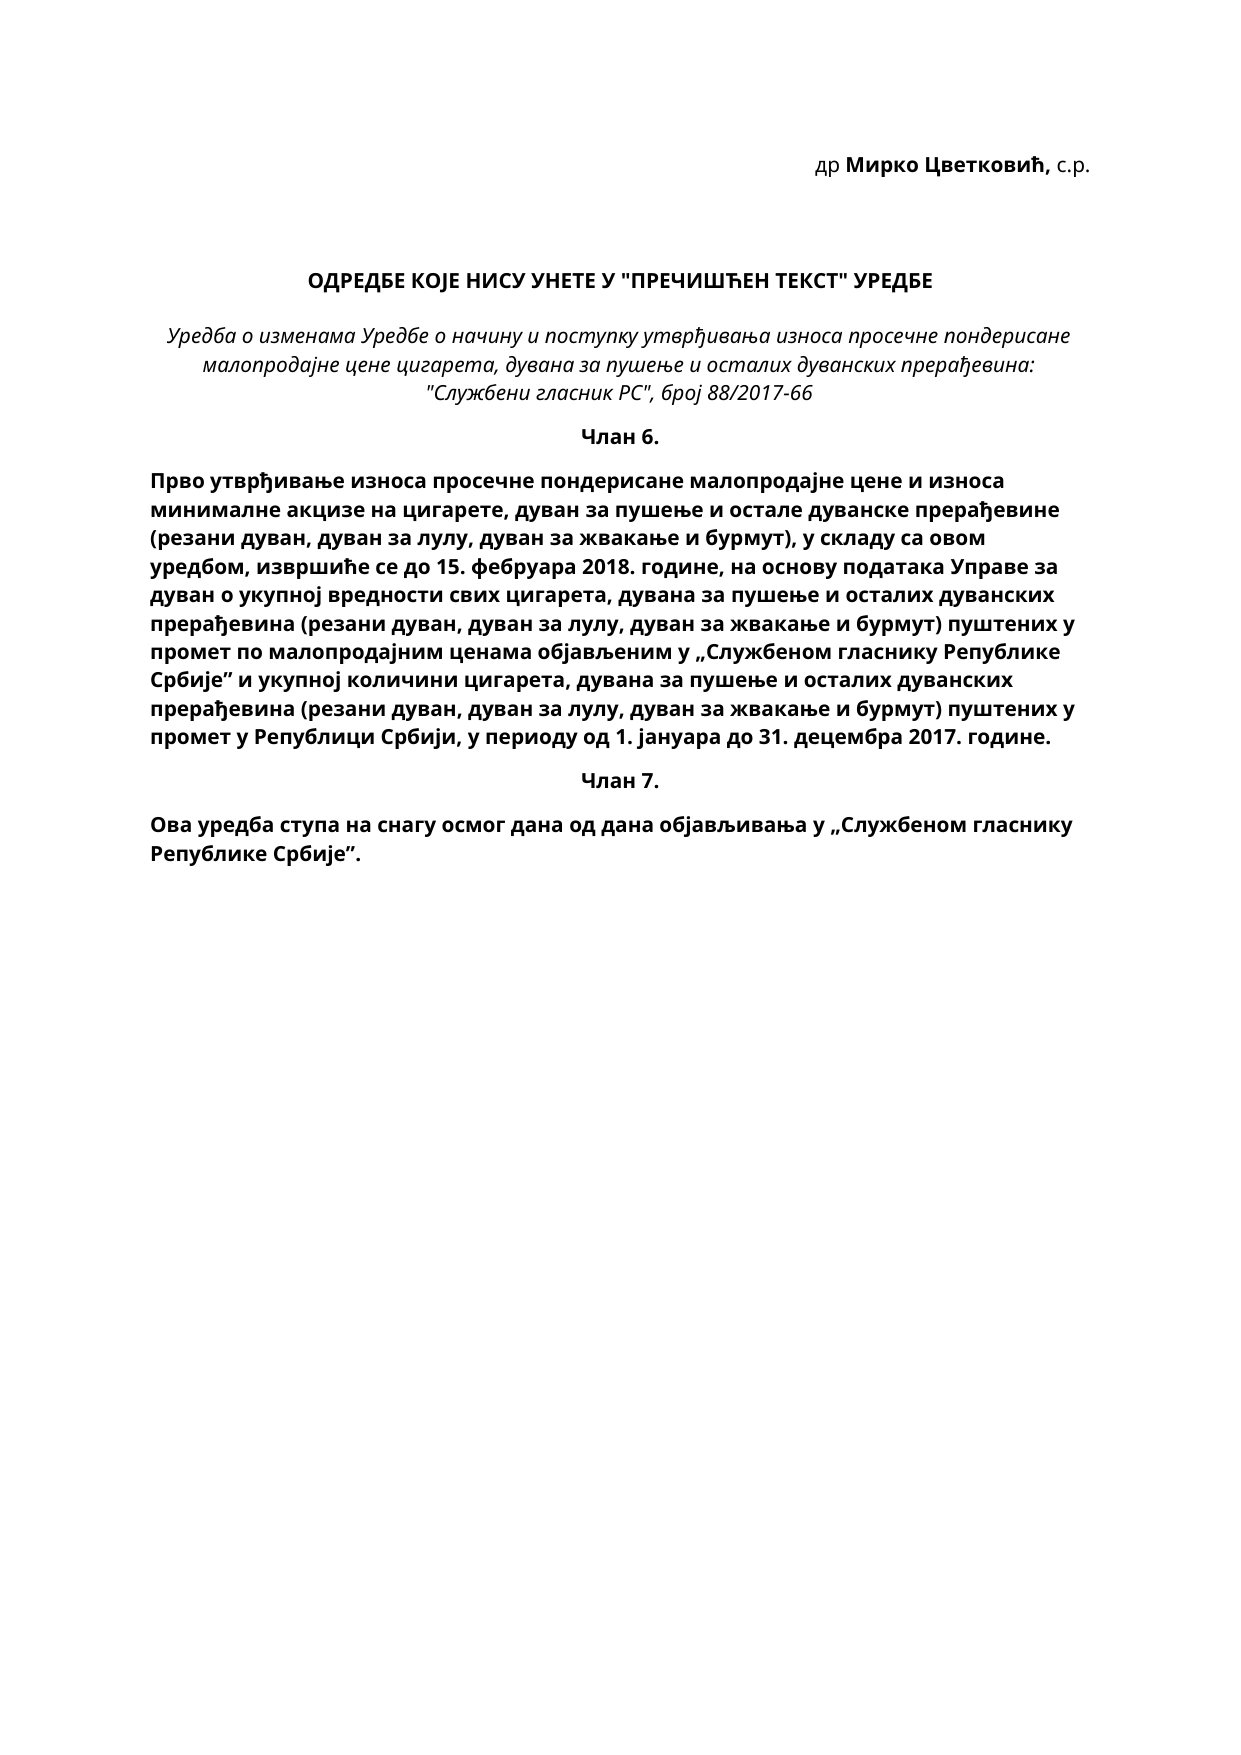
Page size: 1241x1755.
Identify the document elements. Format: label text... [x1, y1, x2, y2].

text Прво утврђивање износа просечне пондерисане малопродајне цене и износа минималне акцизе на цигарете, дуван за пушење и осталe дуванскe прерађевинe (резани дуван, дуван за лулу, дуван за жвакање и бурмут), у складу са овом уредбом, извршиће се до 15. фебруара 2018. године, на основу података Управе за дуван о укупној вредности свих цигарета, дувана за пушење и осталих дуванских прерађевина (резани дуван, дуван за лулу, дуван за жвакање и бурмут) пуштених у промет по малопродајним ценама објављеним у „Службеном гласнику Републике Србије” и укупној количини цигарета, дувана за пушење и осталих дуванских прерађевина (резани дуван, дуван за лулу, дуван за жвакање и бурмут) пуштених у промет у Републици Србији, у периоду од 1. јануара до 31. децембра 2017. године. [150, 467, 1090, 751]
text др Мирко Цветковић, с.р. [150, 150, 1090, 178]
text Члан 7. [150, 767, 1090, 795]
text ОДРЕДБЕ КОЈЕ НИСУ УНЕТЕ У "ПРЕЧИШЋЕН ТЕКСТ" УРЕДБЕ [150, 266, 1090, 295]
text Уредба о изменама Уредбе о начину и поступку утврђивања износа просечне пондерисане малопродајне цене цигарета, дувана за пушење и осталих дуванских прерађевина: "Службени гласник РС", број 88/2017-66 [150, 322, 1090, 407]
text Члан 6. [150, 422, 1090, 451]
text Ова уредба ступа на снагу осмог дана од дана објављивања у „Службеном гласнику Републике Србије”. [150, 811, 1090, 867]
